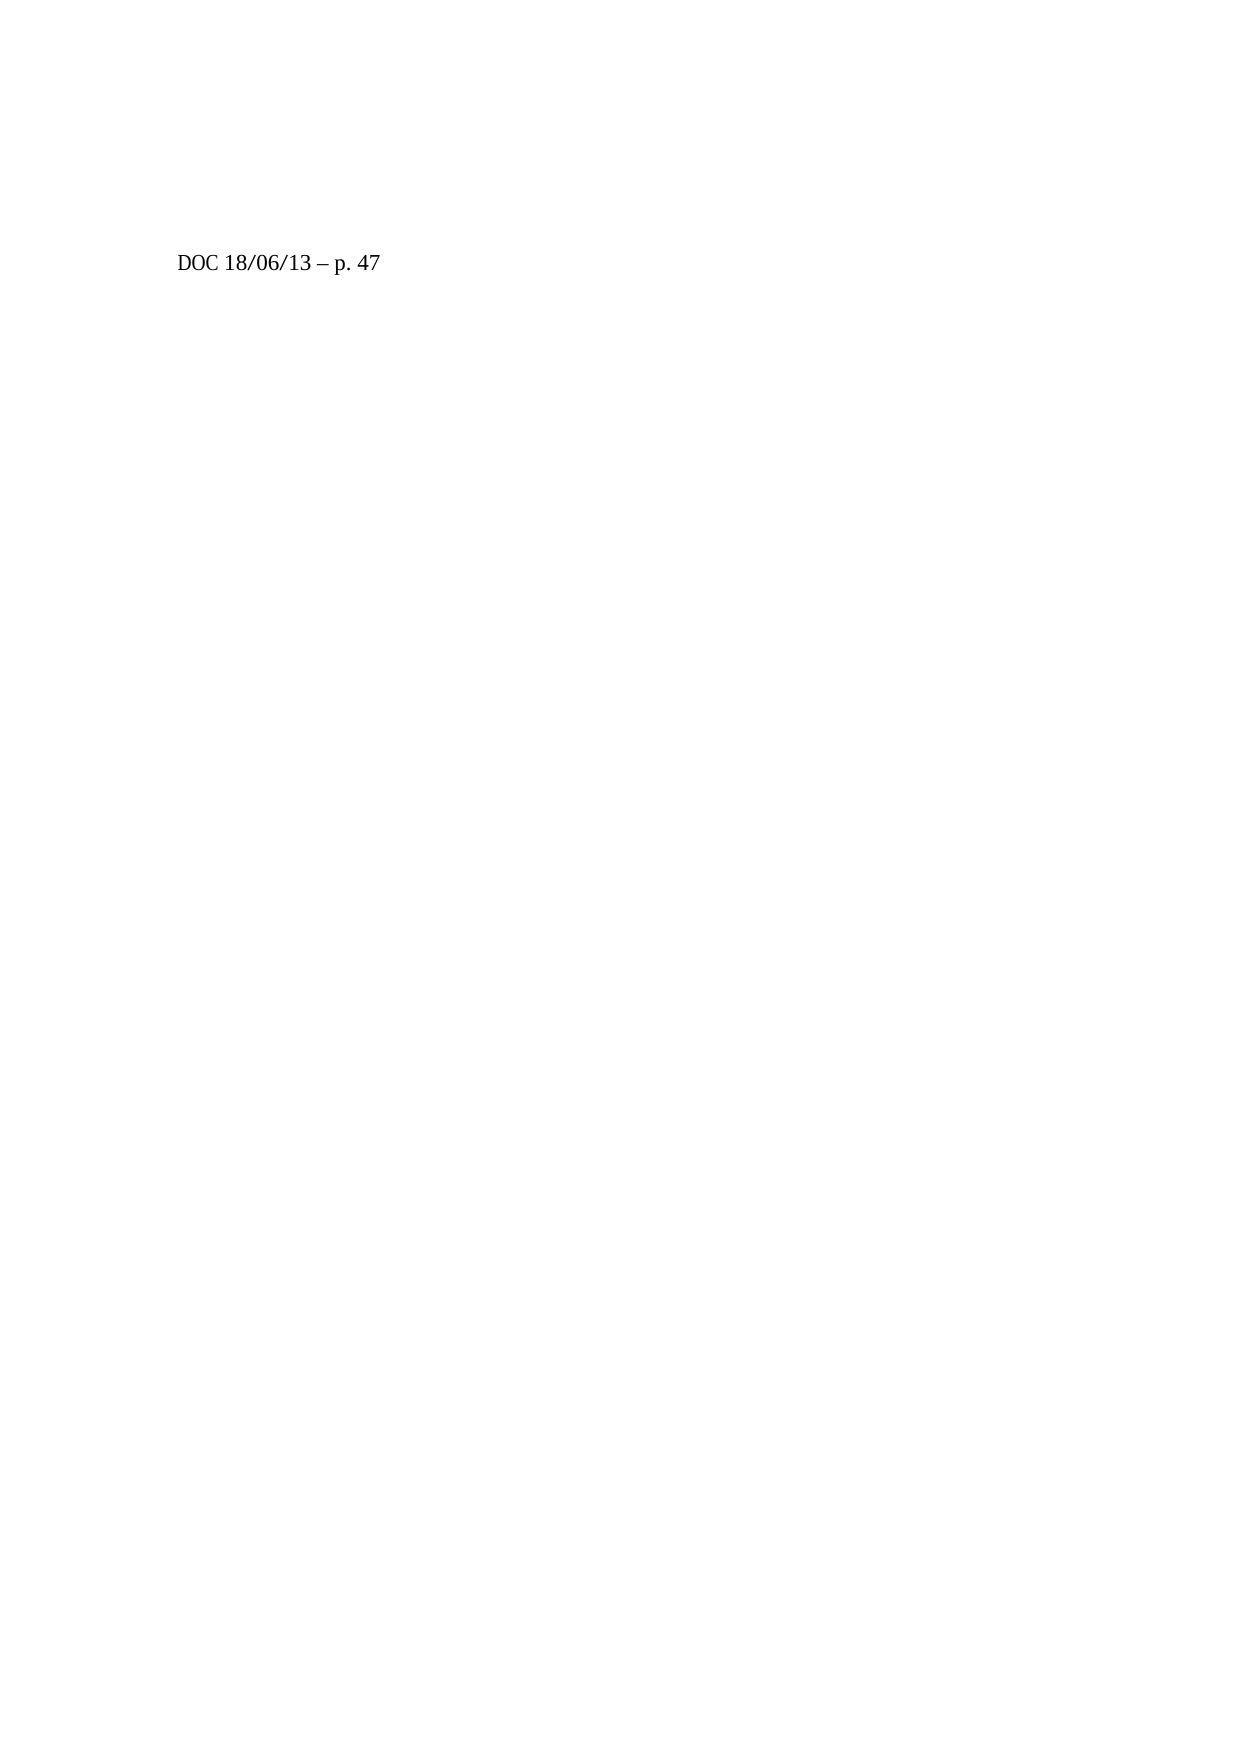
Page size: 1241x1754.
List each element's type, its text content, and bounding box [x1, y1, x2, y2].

text DOC 18/06/13 – p. 47 [177, 249, 1105, 275]
